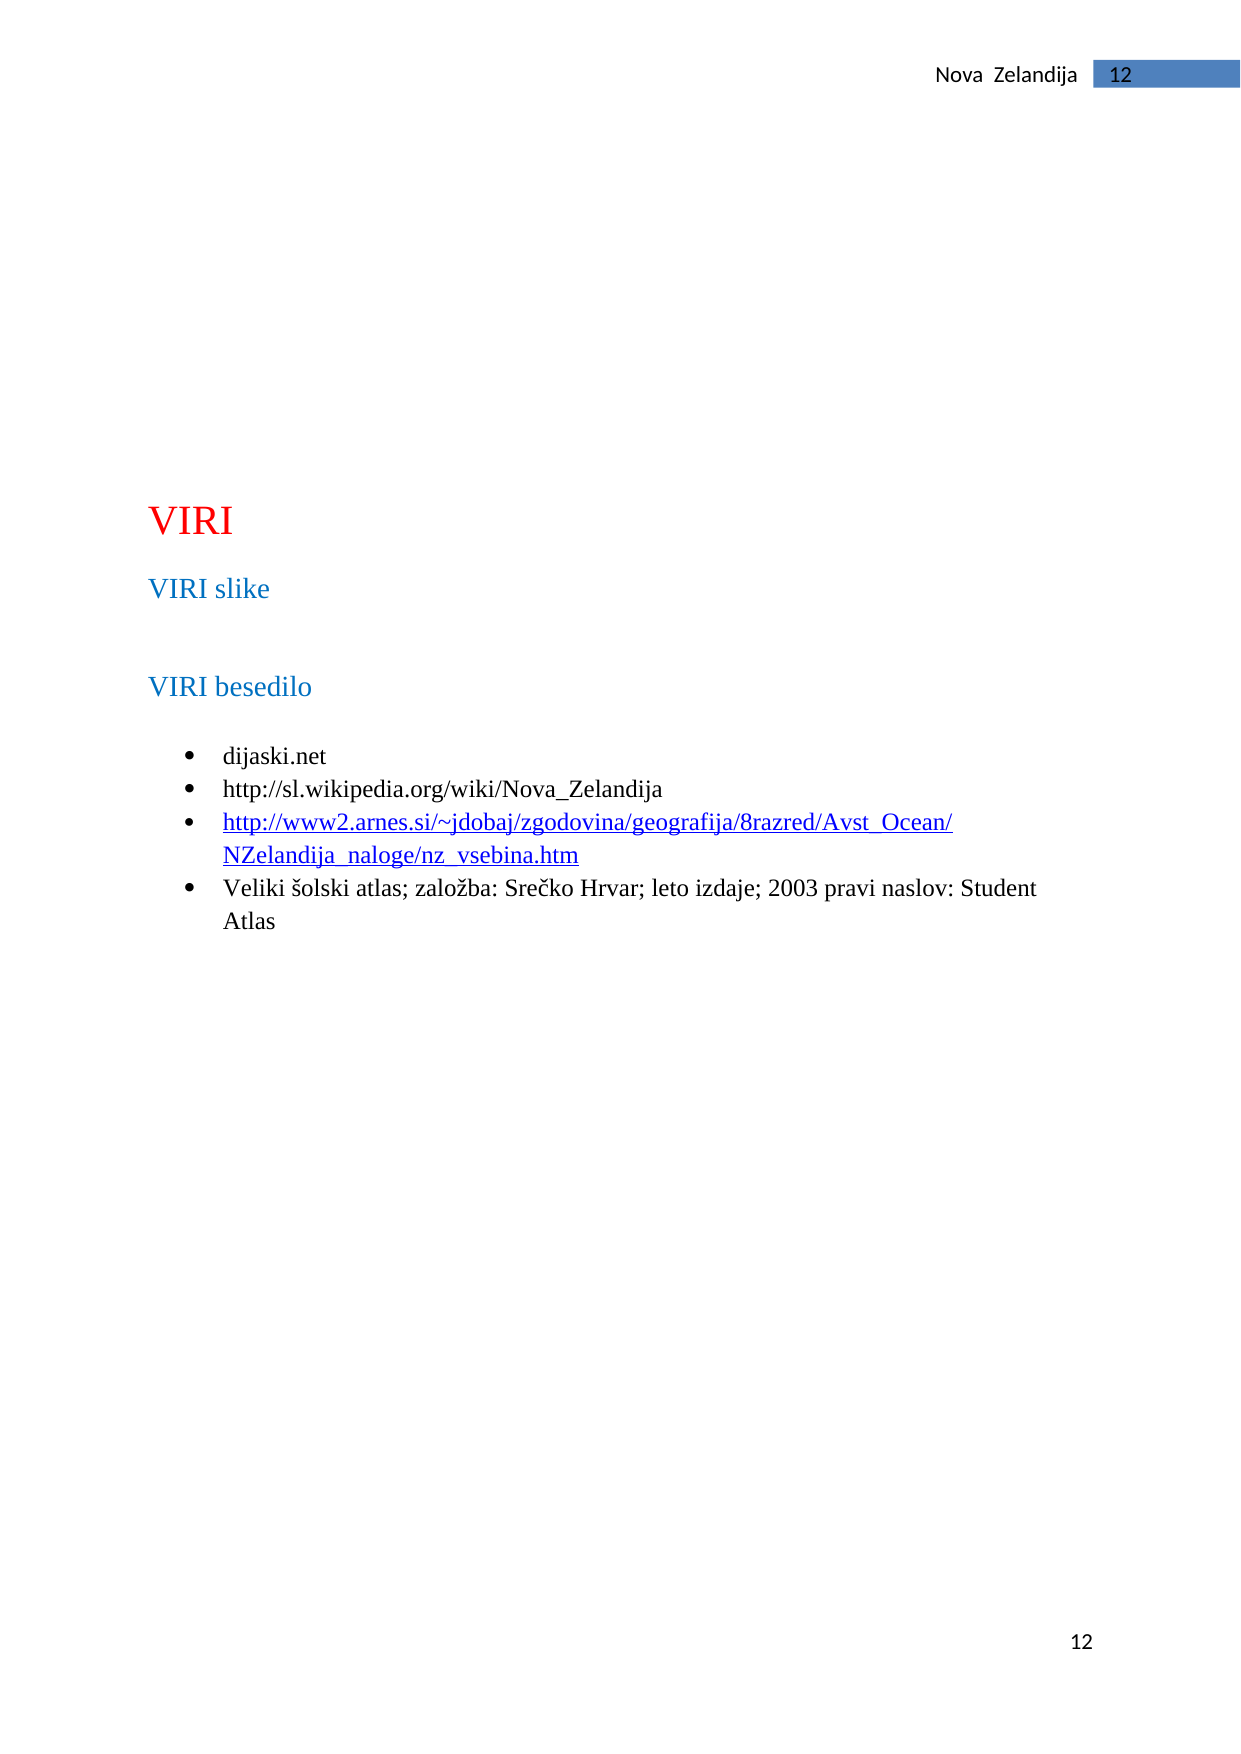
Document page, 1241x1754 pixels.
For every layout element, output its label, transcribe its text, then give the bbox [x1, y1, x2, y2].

list http://www2.arnes.si/~jdobaj/zgodovina/geografija/8razred/Avst_Ocean/NZelandija_naloge/nz_vsebina.htm [185, 807, 1093, 868]
list dijaski.net [185, 741, 1093, 769]
text VIRI [148, 495, 1093, 543]
list Veliki šolski atlas; založba: Srečko Hrvar; leto izdaje; 2003 pravi naslov: Student Atlas [185, 873, 1093, 934]
list VIRI besedilo [148, 669, 1093, 703]
list http://sl.wikipedia.org/wiki/Nova_Zelandija [185, 774, 1093, 802]
text VIRI slike [148, 571, 1093, 605]
